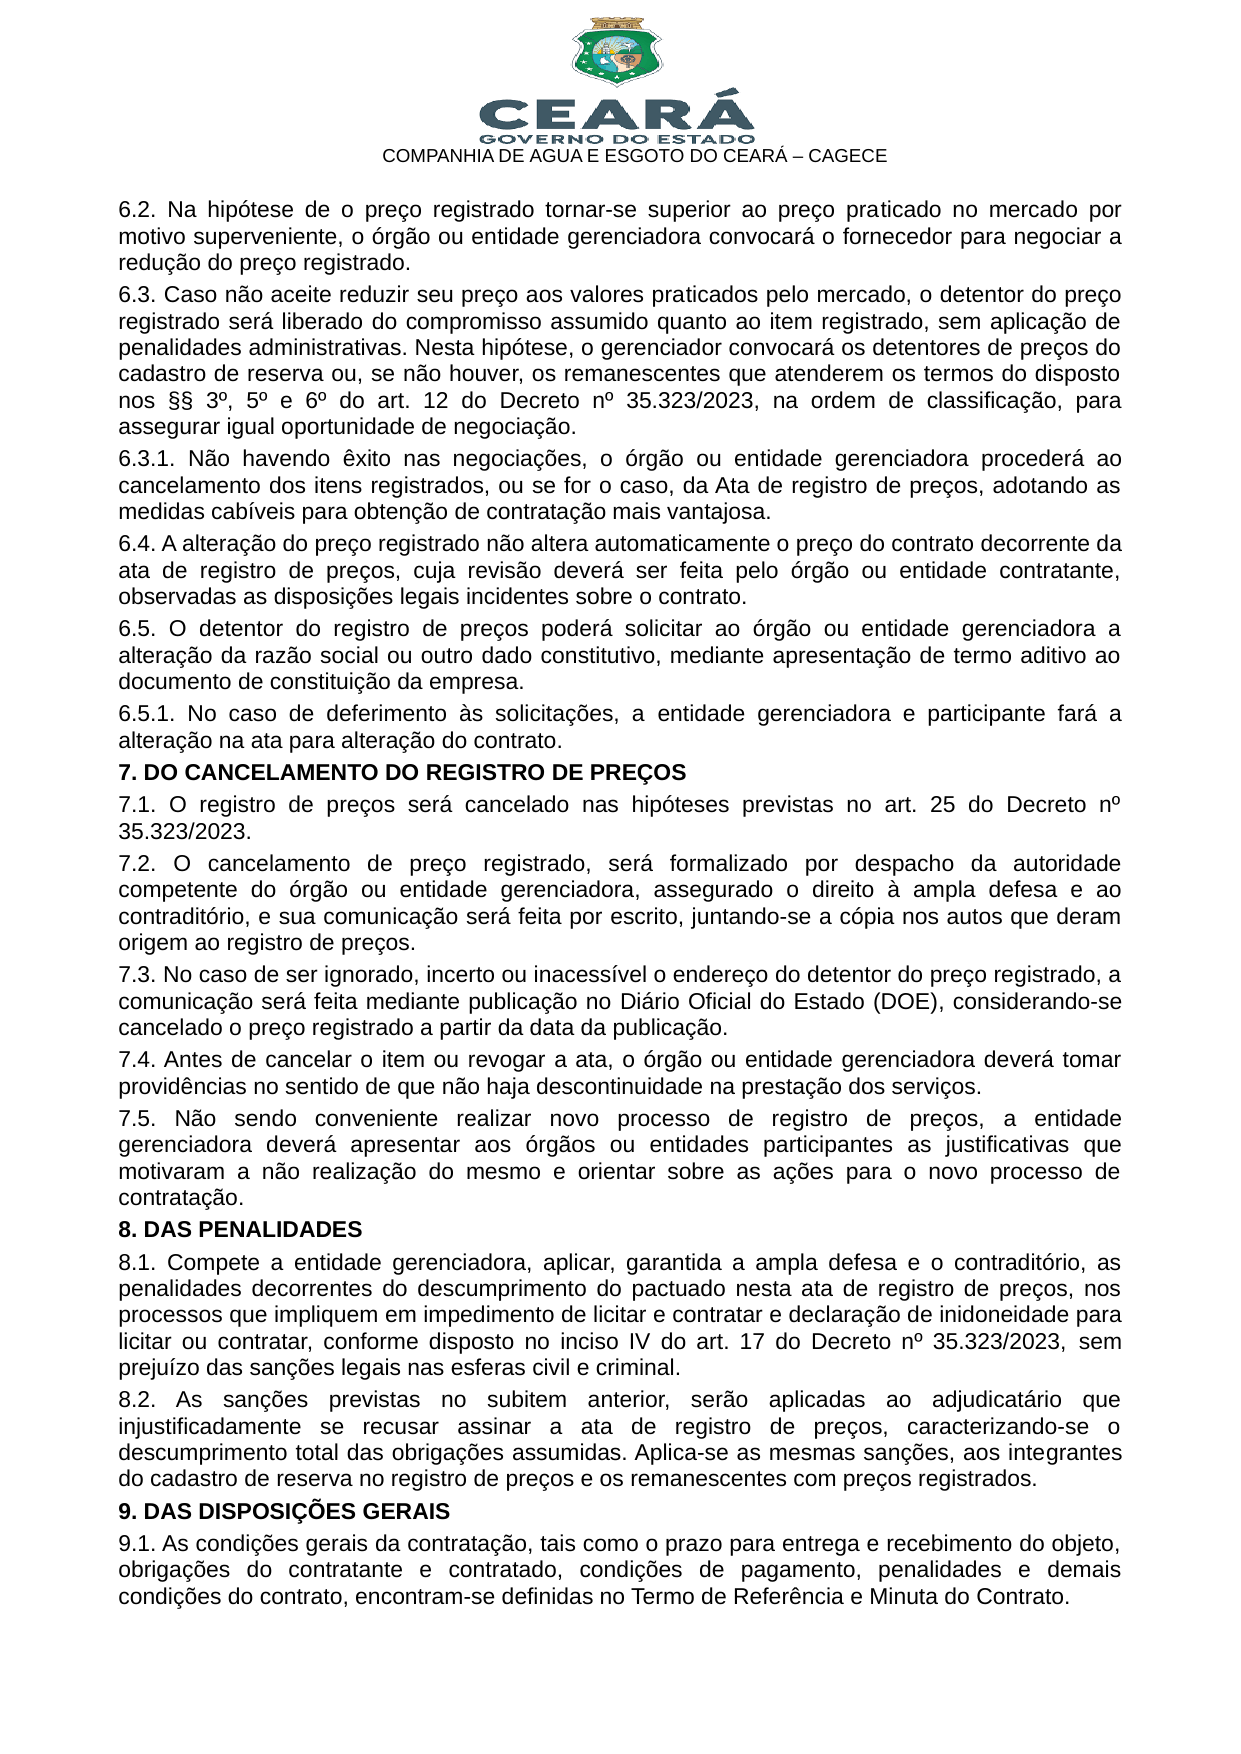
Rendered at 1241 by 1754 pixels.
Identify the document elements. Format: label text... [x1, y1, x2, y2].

text 7.4. Antes de cancelar o item ou revogar a ata, o órgão ou entidade gerenciadora deverá tomar providências no sentido de que não haja descontinuidade na prestação dos serviços. [118, 1046, 1122, 1099]
text 7.3. No caso de ser ignorado, incerto ou inacessível o endereço do detentor do preço registrado, a comunicação será feita mediante publicação no Diário Oficial do Estado (DOE), considerando-se cancelado o preço registrado a partir da data da publicação. [118, 961, 1122, 1040]
picture [453, 12, 782, 148]
text 8.2. As sanções previstas no subitem anterior, serão aplicadas ao adjudicatário que injustificadamente se recusar assinar a ata de registro de preços, caracterizando-se o descumprimento total das obrigações assumidas. Aplica-se as mesmas sanções, aos integrantes do cadastro de reserva no registro de preços e os remanescentes com preços registrados. [118, 1386, 1122, 1492]
text 9.1. As condições gerais da contratação, tais como o prazo para entrega e recebimento do objeto, obrigações do contratante e contratado, condições de pagamento, penalidades e demais condições do contrato, encontram-se definidas no Termo de Referência e Minuta do Contrato. [118, 1530, 1122, 1609]
text 6.3. Caso não aceite reduzir seu preço aos valores praticados pelo mercado, o detentor do preço registrado será liberado do compromisso assumido quanto ao item registrado, sem aplicação de penalidades administrativas. Nesta hipótese, o gerenciador convocará os detentores de preços do cadastro de reserva ou, se não houver, os remanescentes que atenderem os termos do disposto nos §§ 3º, 5º e 6º do art. 12 do Decreto nº 35.323/2023, na ordem de classificação, para assegurar igual oportunidade de negociação. [118, 281, 1122, 439]
text 6.4. A alteração do preço registrado não altera automaticamente o preço do contrato decorrente da ata de registro de preços, cuja revisão deverá ser feita pelo órgão ou entidade contratante, observadas as disposições legais incidentes sobre o contrato. [118, 530, 1122, 609]
text 6.2. Na hipótese de o preço registrado tornar-se superior ao preço praticado no mercado por motivo superveniente, o órgão ou entidade gerenciadora convocará o fornecedor para negociar a redução do preço registrado. [118, 196, 1122, 275]
text 7. DO CANCELAMENTO DO REGISTRO DE PREÇOS [118, 759, 1122, 785]
text 6.5.1. No caso de deferimento às solicitações, a entidade gerenciadora e participante fará a alteração na ata para alteração do contrato. [118, 700, 1122, 753]
text 7.1. O registro de preços será cancelado nas hipóteses previstas no art. 25 do Decreto nº 35.323/2023. [118, 791, 1122, 844]
text 7.2. O cancelamento de preço registrado, será formalizado por despacho da autoridade competente do órgão ou entidade gerenciadora, assegurado o direito à ampla defesa e ao contraditório, e sua comunicação será feita por escrito, juntando-se a cópia nos autos que deram origem ao registro de preços. [118, 850, 1122, 955]
text 7.5. Não sendo conveniente realizar novo processo de registro de preços, a entidade gerenciadora deverá apresentar aos órgãos ou entidades participantes as justificativas que motivaram a não realização do mesmo e orientar sobre as ações para o novo processo de contratação. [118, 1105, 1122, 1210]
text 8.1. Compete a entidade gerenciadora, aplicar, garantida a ampla defesa e o contraditório, as penalidades decorrentes do descumprimento do pactuado nesta ata de registro de preços, nos processos que impliquem em impedimento de licitar e contratar e declaração de inidoneidade para licitar ou contratar, conforme disposto no inciso IV do art. 17 do Decreto nº 35.323/2023, sem prejuízo das sanções legais nas esferas civil e criminal. [118, 1249, 1122, 1380]
text 9. DAS DISPOSIÇÕES GERAIS [118, 1498, 1122, 1524]
text 6.5. O detentor do registro de preços poderá solicitar ao órgão ou entidade gerenciadora a alteração da razão social ou outro dado constitutivo, mediante apresentação de termo aditivo ao documento de constituição da empresa. [118, 615, 1122, 694]
text 6.3.1. Não havendo êxito nas negociações, o órgão ou entidade gerenciadora procederá ao cancelamento dos itens registrados, ou se for o caso, da Ata de registro de preços, adotando as medidas cabíveis para obtenção de contratação mais vantajosa. [118, 445, 1122, 524]
text 8. DAS PENALIDADES [118, 1216, 1122, 1243]
